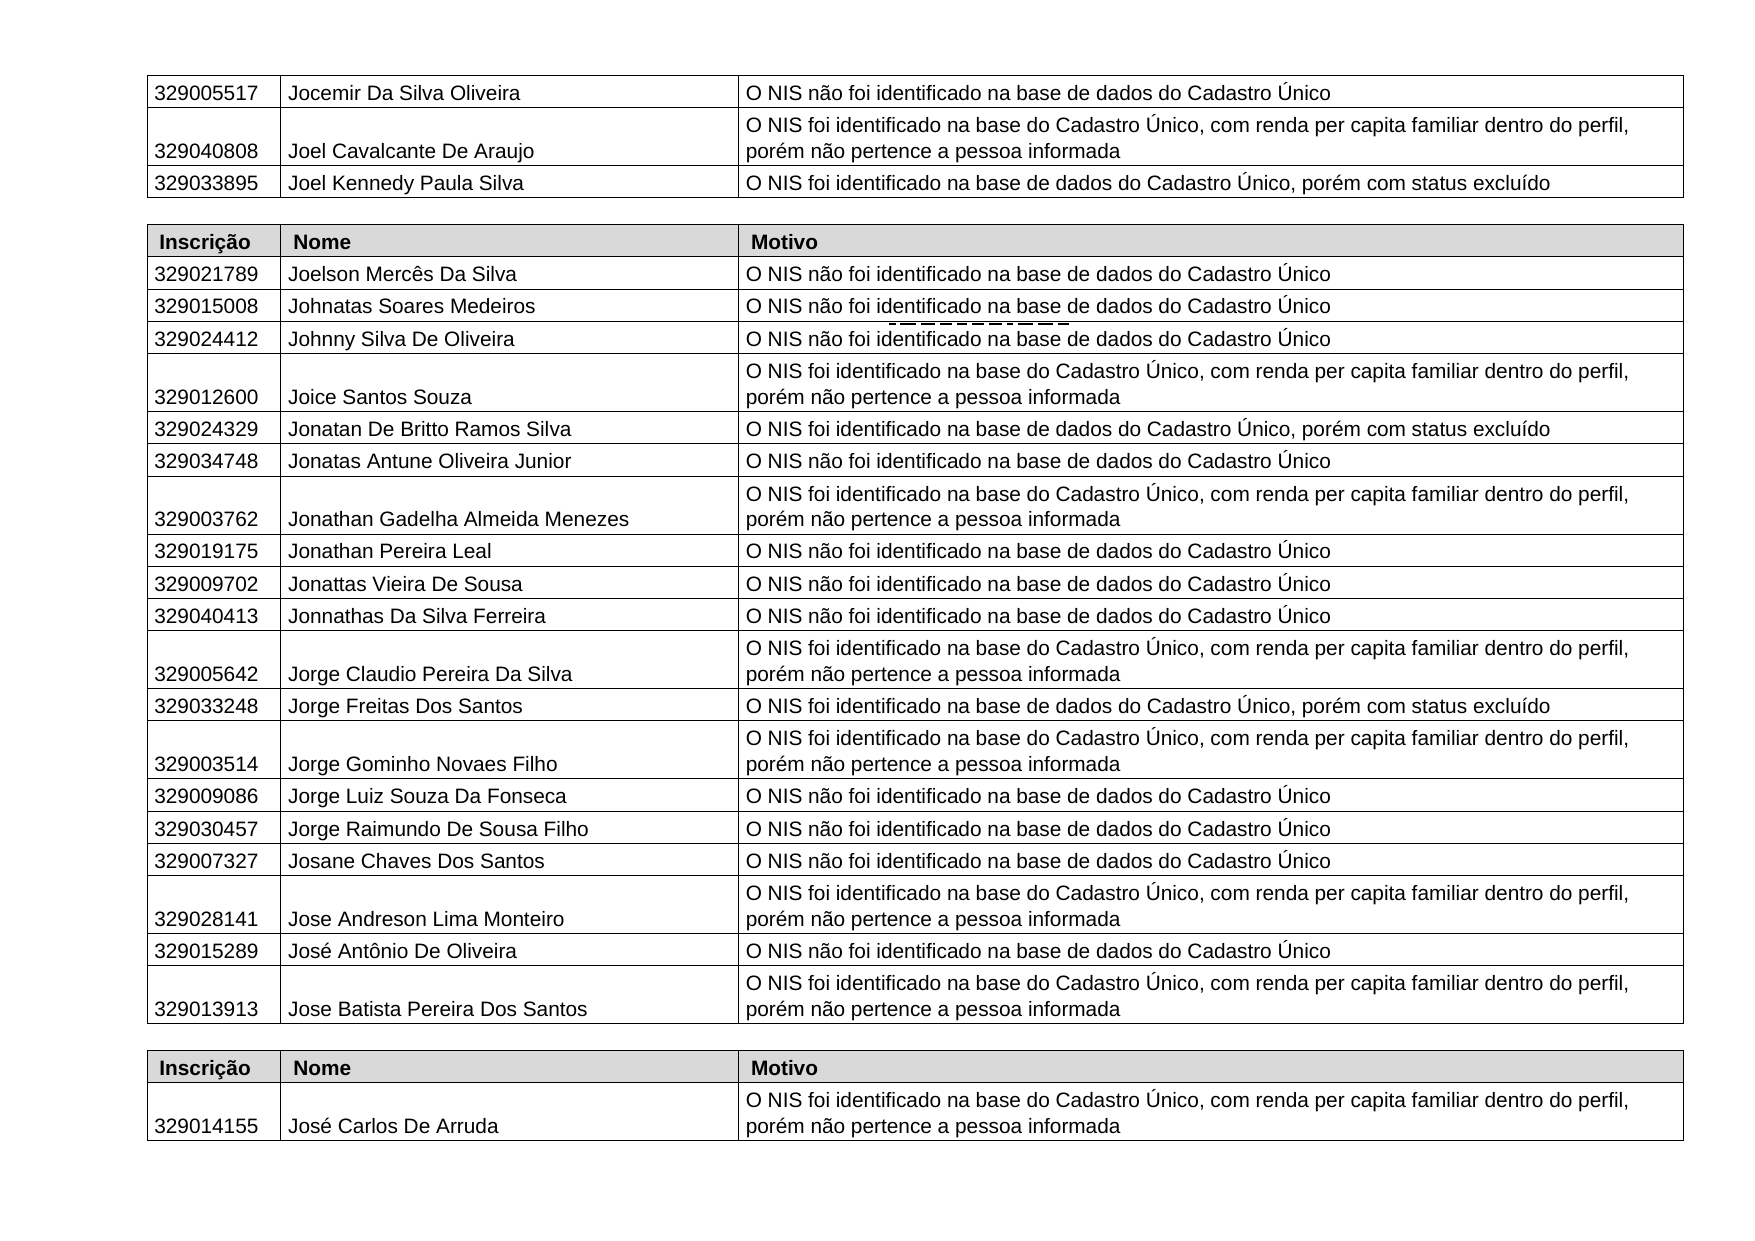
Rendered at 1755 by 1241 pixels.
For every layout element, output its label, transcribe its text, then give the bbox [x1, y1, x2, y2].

table_cell 329028141 [148, 876, 280, 933]
table_cell Joel Cavalcante De Araujo [281, 108, 738, 165]
table_cell O NIS não foi identificado na base de dados do Cadastro Único [739, 934, 1683, 965]
table_cell O NIS foi identificado na base do Cadastro Único, com renda per capita familiar dentro do perfil, porém não pertence a pessoa informada [739, 631, 1683, 688]
table_cell 329024412 [148, 322, 280, 353]
table_cell Jorge Freitas Dos Santos [281, 689, 738, 720]
table_cell O NIS não foi identificado na base de dados do Cadastro Único [739, 76, 1683, 107]
table_cell 329009086 [148, 779, 280, 811]
table_cell O NIS foi identificado na base do Cadastro Único, com renda per capita familiar dentro do perfil, porém não pertence a pessoa informada [739, 876, 1683, 933]
table_cell O NIS não foi identificado na base de dados do Cadastro Único [739, 812, 1683, 843]
table_cell 329015008 [148, 290, 280, 321]
table_cell 329030457 [148, 812, 280, 843]
table_cell O NIS não foi identificado na base de dados do Cadastro Único [739, 322, 1683, 353]
table_cell 329014155 [148, 1083, 280, 1140]
table_cell O NIS não foi identificado na base de dados do Cadastro Único [739, 779, 1683, 811]
table_cell 329012600 [148, 354, 280, 411]
table_cell O NIS não foi identificado na base de dados do Cadastro Único [739, 599, 1683, 630]
table_cell José Carlos De Arruda [281, 1083, 738, 1140]
table_cell O NIS não foi identificado na base de dados do Cadastro Único [739, 844, 1683, 875]
table_cell O NIS foi identificado na base do Cadastro Único, com renda per capita familiar dentro do perfil, porém não pertence a pessoa informada [739, 354, 1683, 411]
table_cell 329015289 [148, 934, 280, 965]
table_cell 329013913 [148, 966, 280, 1023]
table_cell Jorge Claudio Pereira Da Silva [281, 631, 738, 688]
table_cell 329003762 [148, 477, 280, 533]
table_cell 329040808 [148, 108, 280, 165]
table_cell O NIS foi identificado na base de dados do Cadastro Único, porém com status excluído [739, 689, 1683, 720]
table_cell Joel Kennedy Paula Silva [281, 166, 738, 197]
table_cell Jonathan Gadelha Almeida Menezes [281, 477, 738, 533]
table_cell 329005517 [148, 76, 280, 107]
table_cell O NIS foi identificado na base do Cadastro Único, com renda per capita familiar dentro do perfil, porém não pertence a pessoa informada [739, 1083, 1683, 1140]
table_cell 329003514 [148, 721, 280, 778]
table_cell Johnatas Soares Medeiros [281, 290, 738, 321]
table_cell José Antônio De Oliveira [281, 934, 738, 965]
table_cell 329034748 [148, 444, 280, 476]
table_cell Jose Batista Pereira Dos Santos [281, 966, 738, 1023]
table_cell O NIS não foi identificado na base de dados do Cadastro Único [739, 567, 1683, 598]
table_cell Joelson Mercês Da Silva [281, 257, 738, 288]
table_header Inscrição [148, 225, 280, 256]
table_cell Josane Chaves Dos Santos [281, 844, 738, 875]
table_cell Jorge Raimundo De Sousa Filho [281, 812, 738, 843]
table_cell O NIS foi identificado na base de dados do Cadastro Único, porém com status excluído [739, 166, 1683, 197]
table_cell O NIS não foi identificado na base de dados do Cadastro Único [739, 257, 1683, 288]
table_cell O NIS foi identificado na base do Cadastro Único, com renda per capita familiar dentro do perfil, porém não pertence a pessoa informada [739, 721, 1683, 778]
table_cell O NIS foi identificado na base do Cadastro Único, com renda per capita familiar dentro do perfil, porém não pertence a pessoa informada [739, 108, 1683, 165]
table_cell O NIS não foi identificado na base de dados do Cadastro Único [739, 444, 1683, 476]
table_cell Jorge Luiz Souza Da Fonseca [281, 779, 738, 811]
table_cell Johnny Silva De Oliveira [281, 322, 738, 353]
table_cell O NIS foi identificado na base do Cadastro Único, com renda per capita familiar dentro do perfil, porém não pertence a pessoa informada [739, 966, 1683, 1023]
table_cell 329009702 [148, 567, 280, 598]
table_cell 329005642 [148, 631, 280, 688]
table_cell Jonattas Vieira De Sousa [281, 567, 738, 598]
table_cell 329033895 [148, 166, 280, 197]
table_header Motivo [739, 225, 1683, 256]
table_cell O NIS foi identificado na base de dados do Cadastro Único, porém com status excluído [739, 412, 1683, 443]
table_cell O NIS não foi identificado na base de dados do Cadastro Único [739, 290, 1683, 321]
table_cell Joice Santos Souza [281, 354, 738, 411]
table_cell 329033248 [148, 689, 280, 720]
table_cell 329021789 [148, 257, 280, 288]
table_cell 329019175 [148, 535, 280, 566]
table_header Nome [281, 225, 738, 256]
table_cell 329007327 [148, 844, 280, 875]
table_cell O NIS não foi identificado na base de dados do Cadastro Único [739, 535, 1683, 566]
table_header Motivo [739, 1051, 1683, 1082]
table_cell Jocemir Da Silva Oliveira [281, 76, 738, 107]
table_cell Jose Andreson Lima Monteiro [281, 876, 738, 933]
table_cell Jonathan Pereira Leal [281, 535, 738, 566]
table_cell O NIS foi identificado na base do Cadastro Único, com renda per capita familiar dentro do perfil, porém não pertence a pessoa informada [739, 477, 1683, 533]
table_header Inscrição [148, 1051, 280, 1082]
table_cell 329040413 [148, 599, 280, 630]
table_cell Jonatas Antune Oliveira Junior [281, 444, 738, 476]
table_header Nome [281, 1051, 738, 1082]
table_cell Jonnathas Da Silva Ferreira [281, 599, 738, 630]
table_cell Jonatan De Britto Ramos Silva [281, 412, 738, 443]
table_cell Jorge Gominho Novaes Filho [281, 721, 738, 778]
table_cell 329024329 [148, 412, 280, 443]
